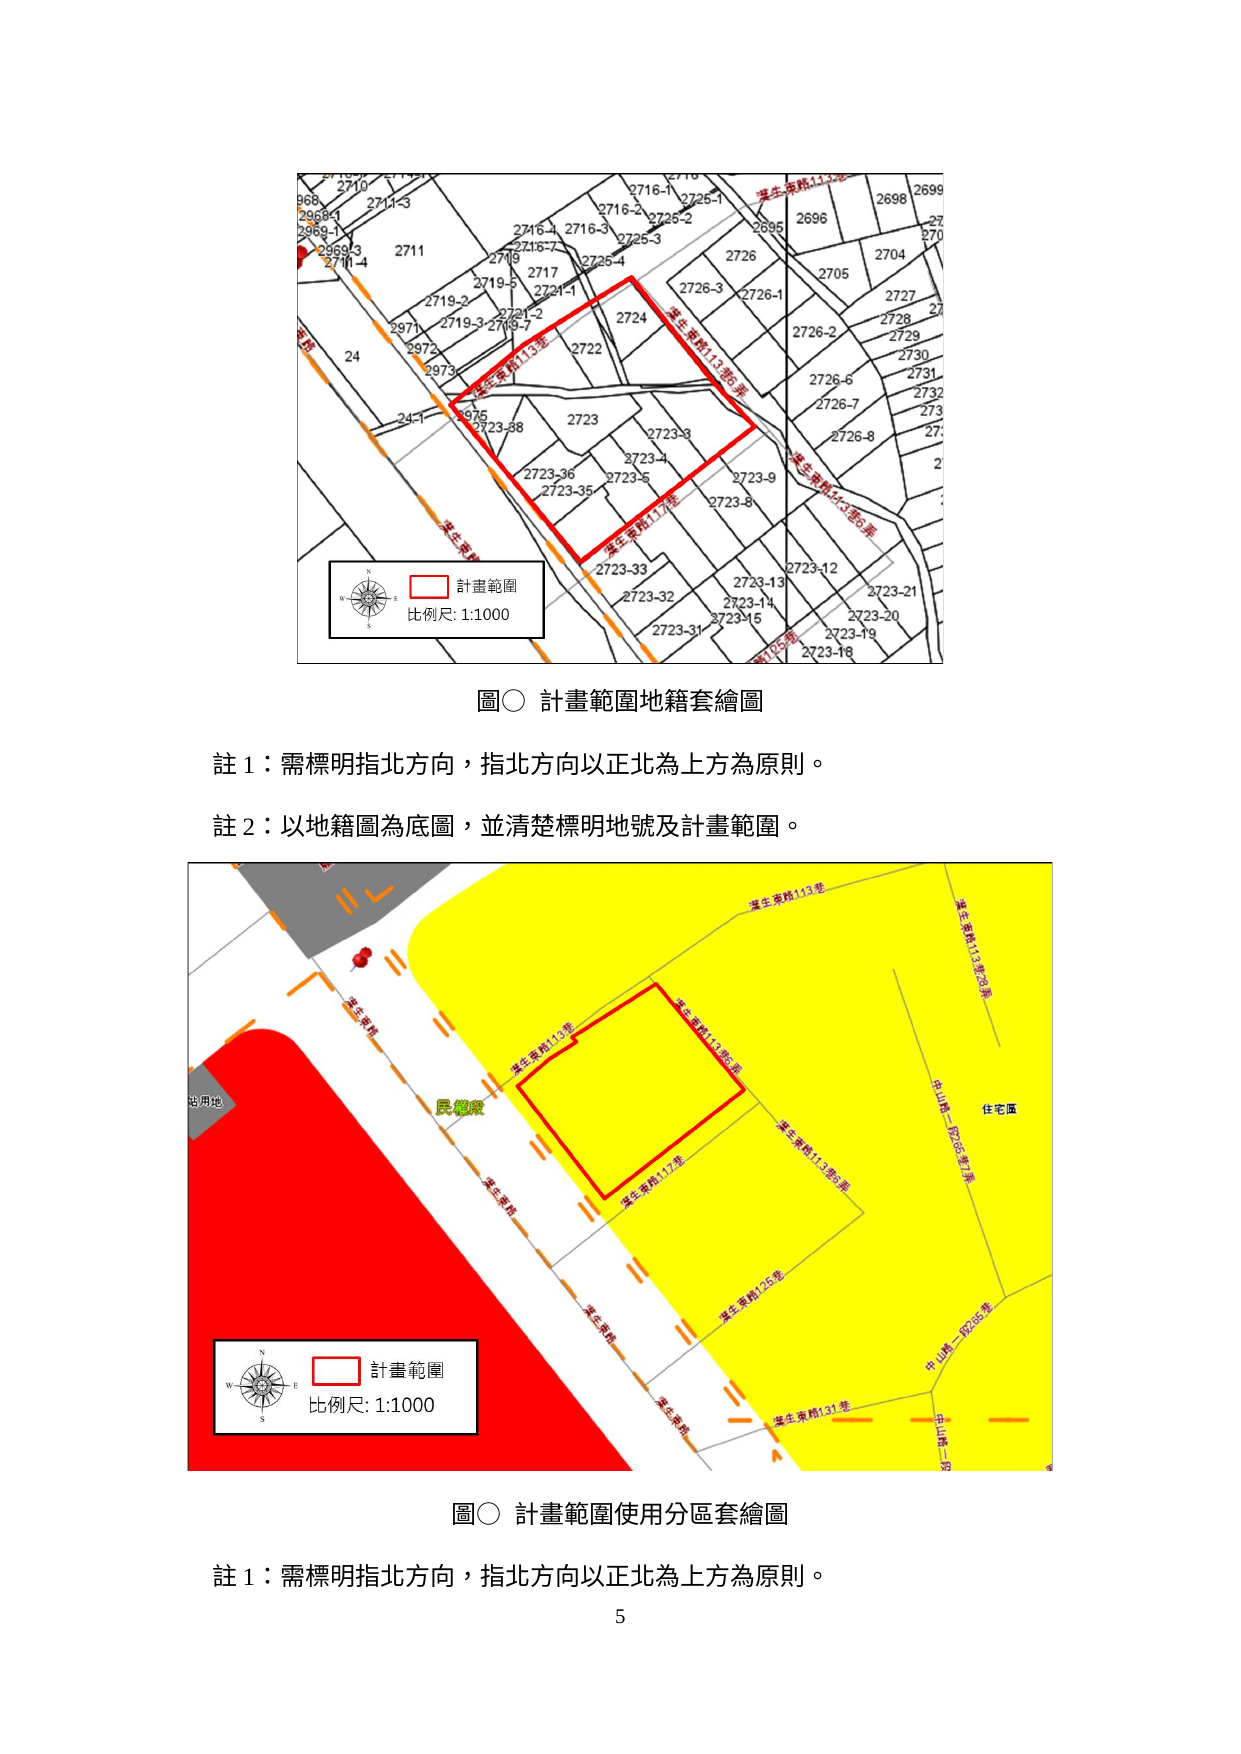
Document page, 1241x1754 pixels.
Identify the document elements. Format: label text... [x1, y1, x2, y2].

text 註1：需標明指北方向，指北方向以正北為上方為原則。 [212, 1533, 1028, 1596]
text 註1：需標明指北方向，指北方向以正北為上方為原則。 [212, 721, 1028, 783]
text 註2：以地籍圖為底圖，並清楚標明地號及計畫範圍。 [212, 783, 1028, 846]
text 圖○ 計畫範圍使用分區套繪圖 [212, 1471, 1028, 1533]
text 圖○ 計畫範圍地籍套繪圖 [212, 658, 1028, 721]
